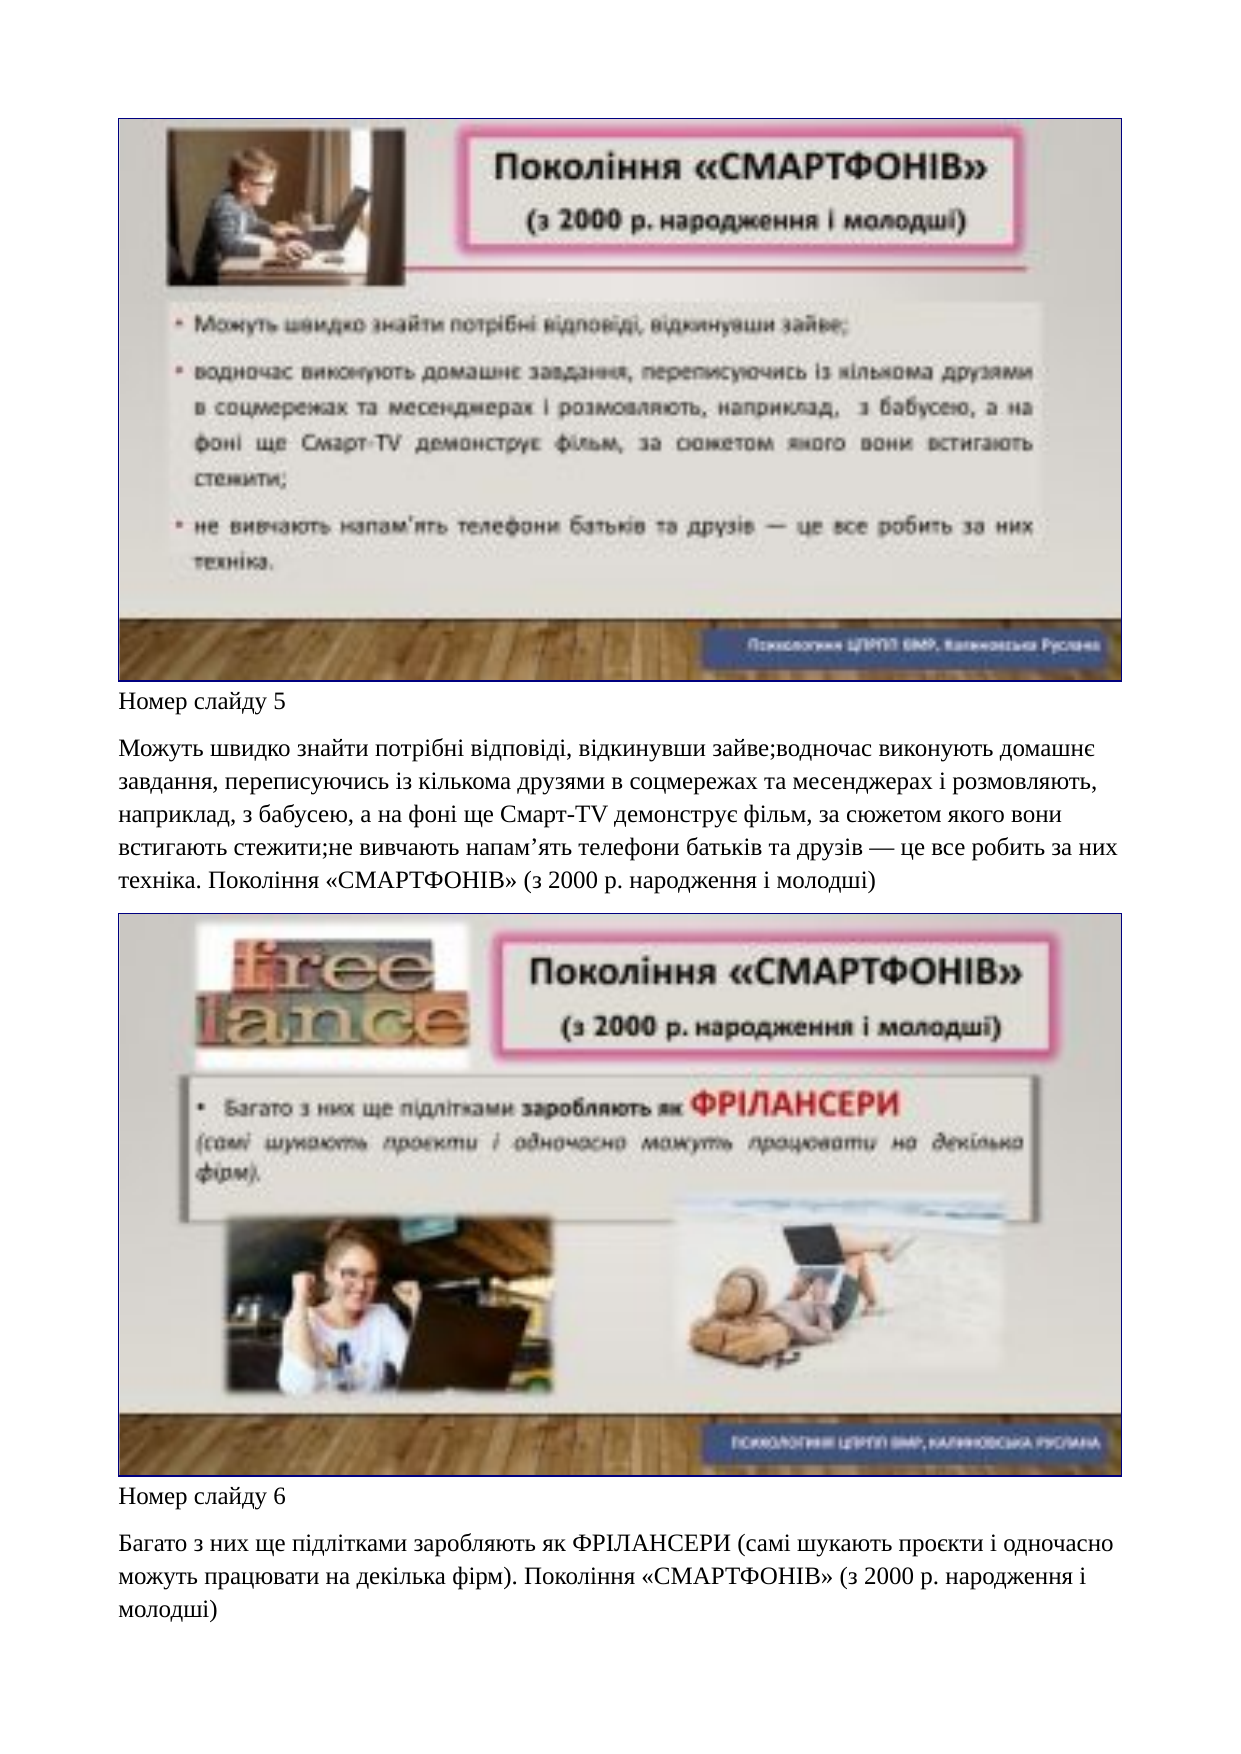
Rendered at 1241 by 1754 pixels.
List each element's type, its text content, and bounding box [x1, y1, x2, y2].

picture [119, 119, 1121, 680]
text Багато з них ще підлітками заробляють як ФРІЛАНСЕРИ (самі шукають проєкти і одночасно можуть працювати на декілька фірм). Покоління «СМАРТФОНІВ» (з 2000 р. народження і молодші) [118, 1528, 1122, 1623]
text Можуть швидко знайти потрібні відповіді, відкинувши зайве;водночас виконують домашнє завдання, переписуючись із кількома друзями в соцмережах та месенджерах і розмовляють, наприклад, з бабусею, а на фоні ще Смарт-TV демонструє фільм, за сюжетом якого вони встигають стежити;не вивчають напам’ять телефони батьків та друзів — це все робить за них техніка. Покоління «СМАРТФОНІВ» (з 2000 р. народження і молодші) [118, 733, 1122, 894]
picture [119, 914, 1121, 1475]
text Номер слайду 5 [118, 686, 1122, 714]
text Номер слайду 6 [118, 1481, 1122, 1509]
